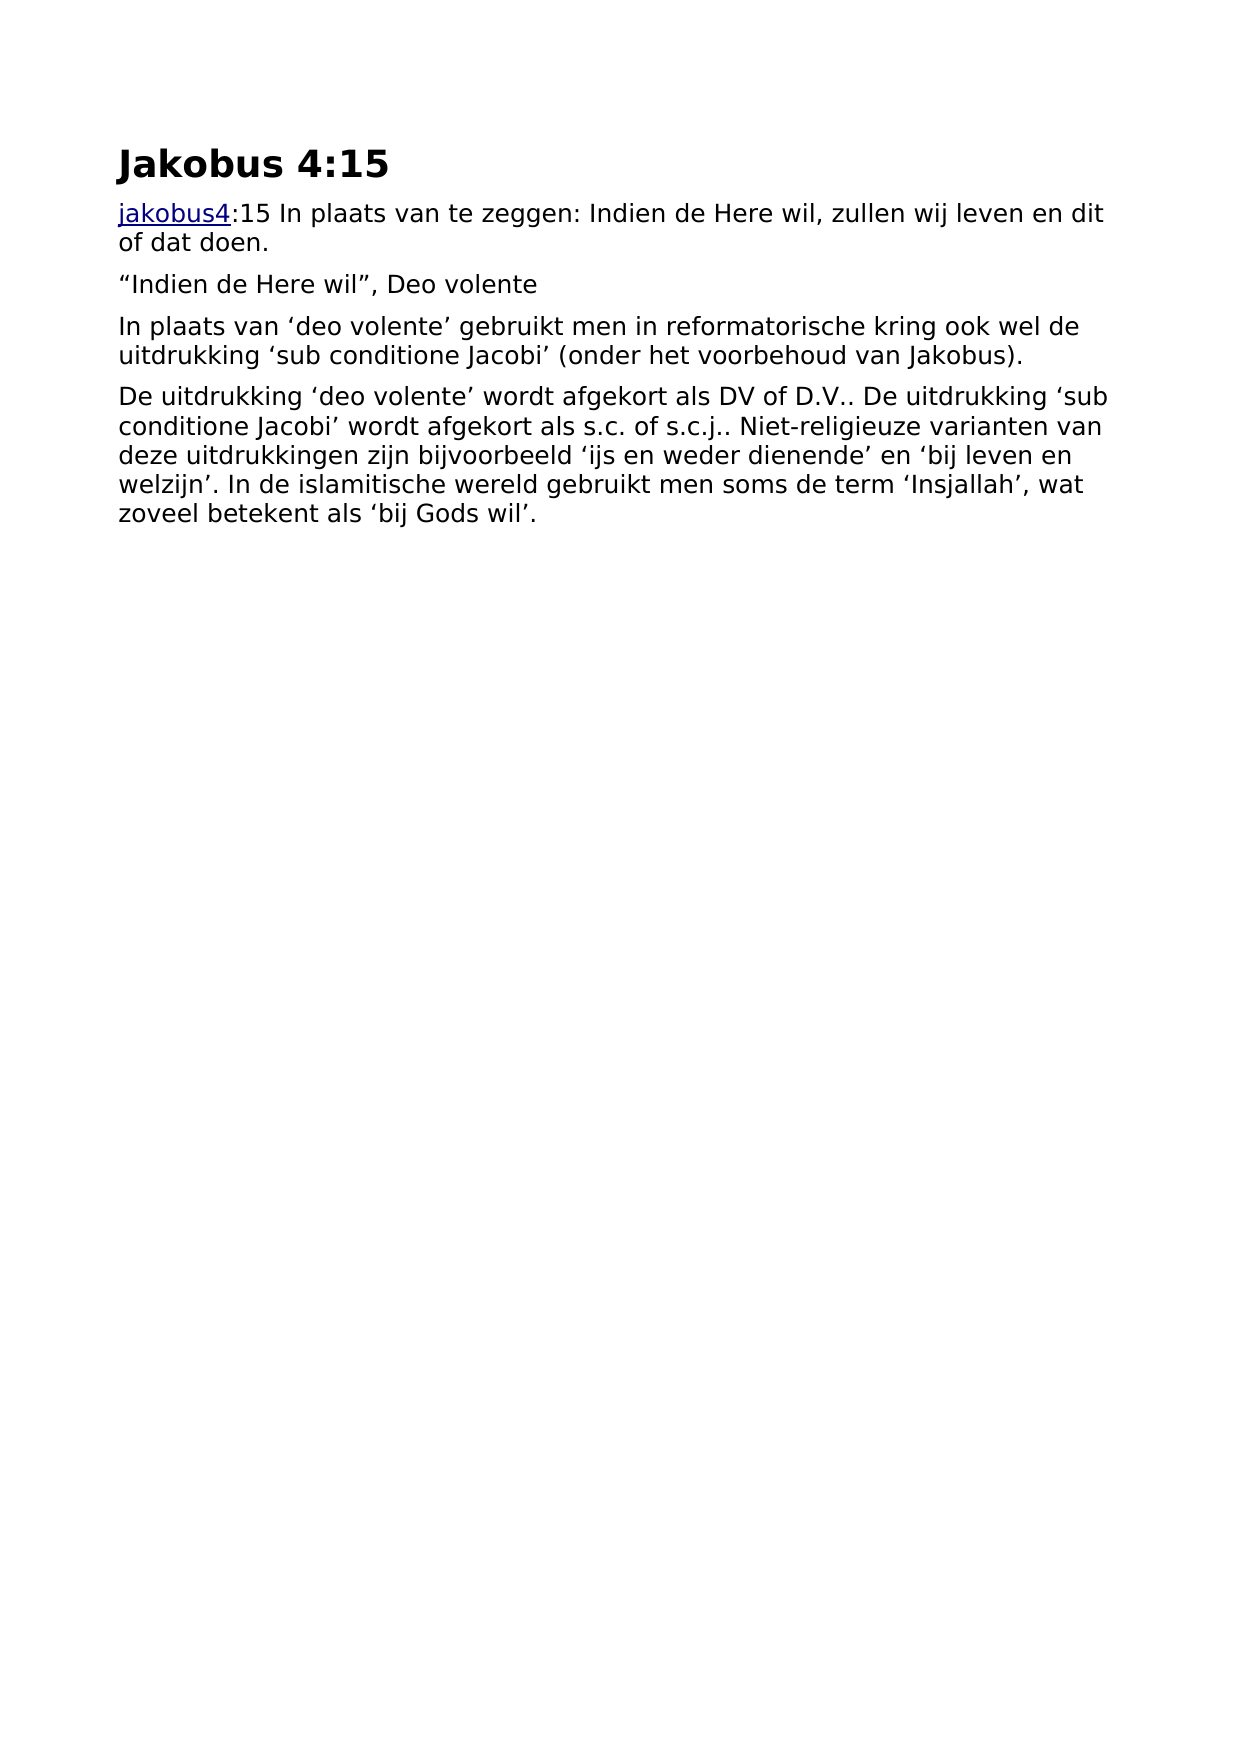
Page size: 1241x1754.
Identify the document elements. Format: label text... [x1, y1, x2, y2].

text De uitdrukking ‘deo volente’ wordt afgekort als DV of D.V.. De uitdrukking ‘sub conditione Jacobi’ wordt afgekort als s.c. of s.c.j.. Niet-religieuze varianten van deze uitdrukkingen zijn bijvoorbeeld ‘ijs en weder dienende’ en ‘bij leven en welzijn’. In de islamitische wereld gebruikt men soms de term ‘Insjallah’, wat zoveel betekent als ‘bij Gods wil’. [118, 383, 1122, 528]
text “Indien de Here wil”, Deo volente [118, 270, 1122, 299]
text jakobus4:15 In plaats van te zeggen: Indien de Here wil, zullen wij leven en dit of dat doen. [118, 199, 1122, 258]
subtitle Jakobus 4:15 [118, 143, 1122, 187]
text In plaats van ‘deo volente’ gebruikt men in reformatorische kring ook wel de uitdrukking ‘sub conditione Jacobi’ (onder het voorbehoud van Jakobus). [118, 312, 1122, 370]
